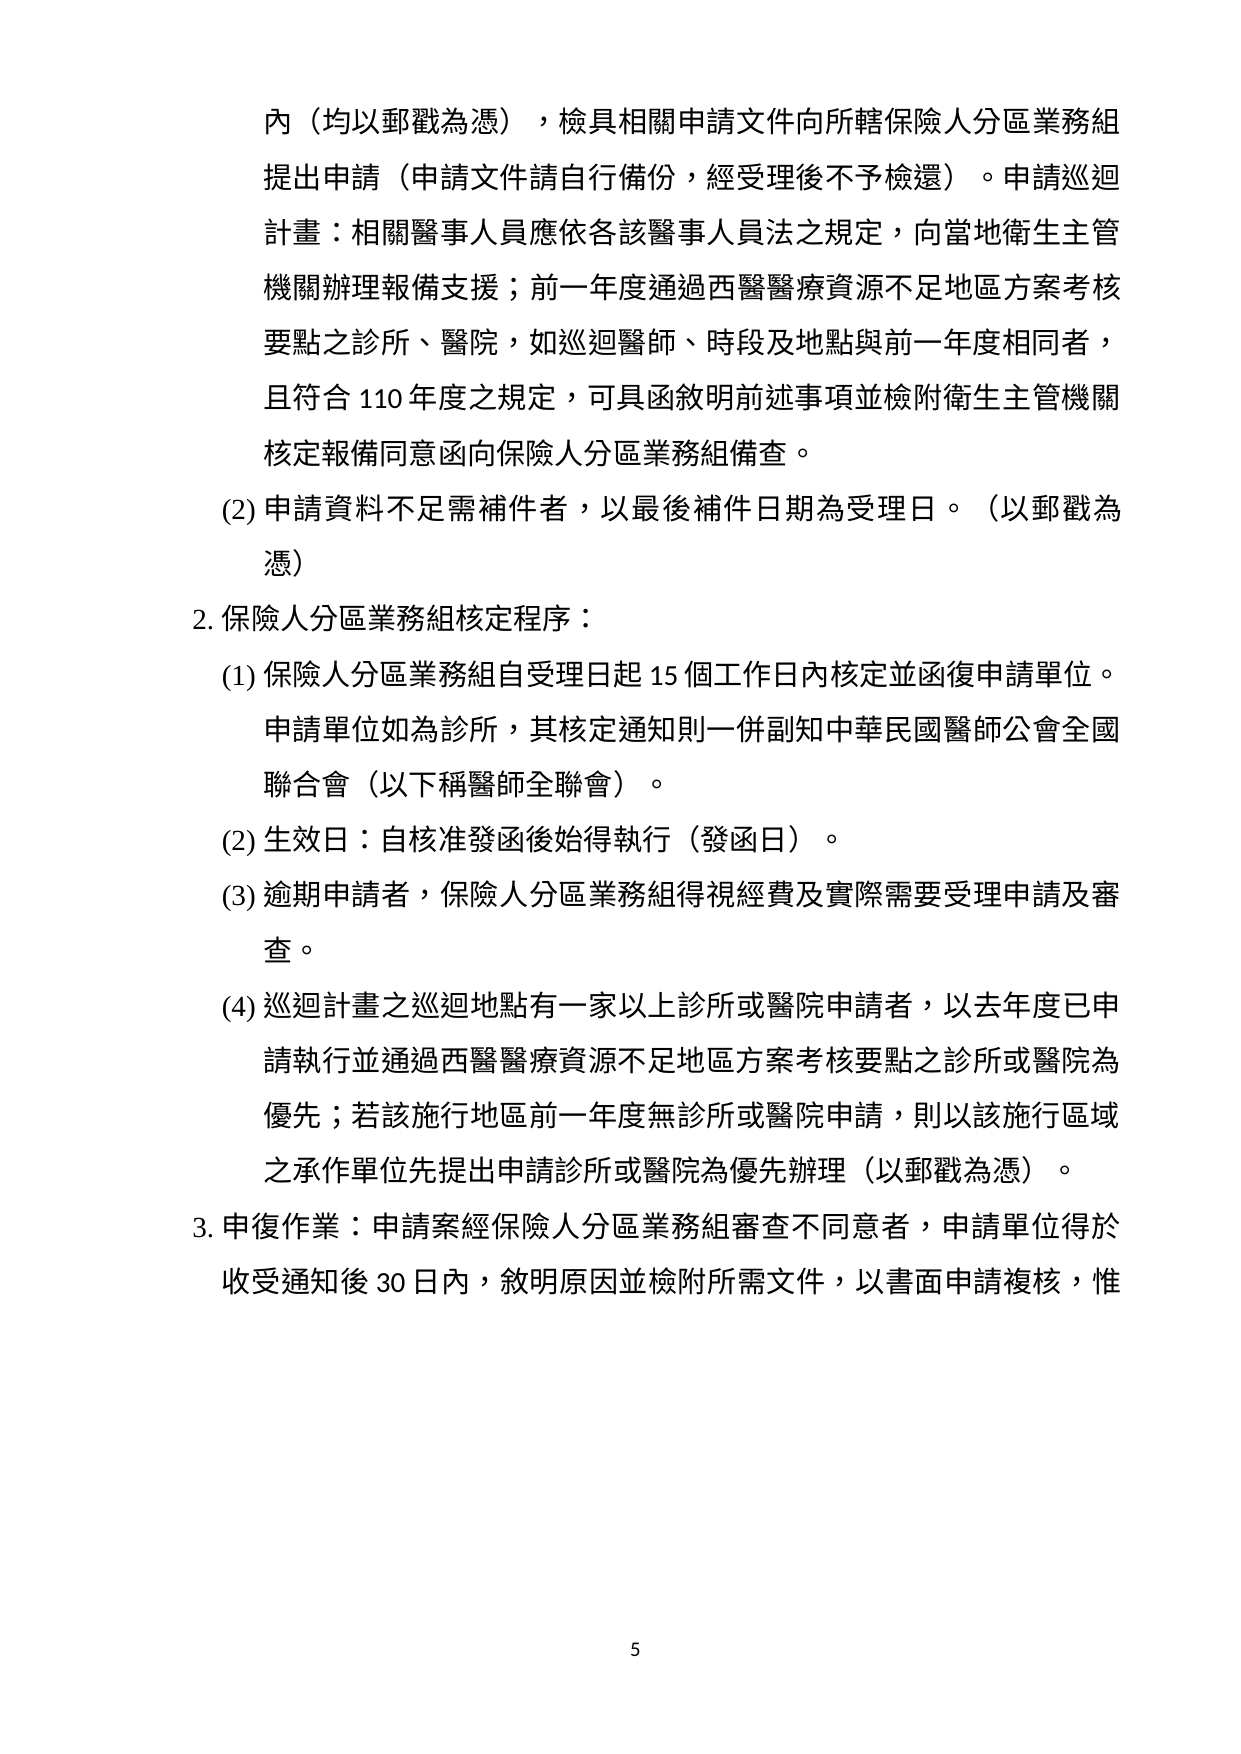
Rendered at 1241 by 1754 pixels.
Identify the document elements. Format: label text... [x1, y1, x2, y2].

list 申請資料不足需補件者，以最後補件日期為受理日。（以郵戳為憑） [222, 475, 1122, 586]
list 內（均以郵戳為憑），檢具相關申請文件向所轄保險人分區業務組提出申請（申請文件請自行備份，經受理後不予檢還）。申請巡迴計畫：相關醫事人員應依各該醫事人員法之規定，向當地衛生主管機關辦理報備支援；前一年度通過西醫醫療資源不足地區方案考核要點之診所、醫院，如巡迴醫師、時段及地點與前一年度相同者，且符合110年度之規定，可具函敘明前述事項並檢附衛生主管機關核定報備同意函向保險人分區業務組備查。 [222, 89, 1122, 475]
list 巡迴計畫之巡迴地點有一家以上診所或醫院申請者，以去年度已申請執行並通過西醫醫療資源不足地區方案考核要點之診所或醫院為優先；若該施行地區前一年度無診所或醫院申請，則以該施行區域之承作單位先提出申請診所或醫院為優先辦理（以郵戳為憑）。 [222, 972, 1122, 1193]
list 申復作業：申請案經保險人分區業務組審查不同意者，申請單位得於收受通知後30日內，敘明原因並檢附所需文件，以書面申請複核，惟 [192, 1193, 1122, 1303]
list 逾期申請者，保險人分區業務組得視經費及實際需要受理申請及審查。 [222, 862, 1122, 972]
list 保險人分區業務組自受理日起15個工作日內核定並函復申請單位。申請單位如為診所，其核定通知則一併副知中華民國醫師公會全國聯合會（以下稱醫師全聯會）。 [222, 641, 1122, 806]
list 生效日：自核准發函後始得執行（發函日）。 [222, 806, 1122, 862]
list 保險人分區業務組核定程序： [192, 586, 1122, 641]
